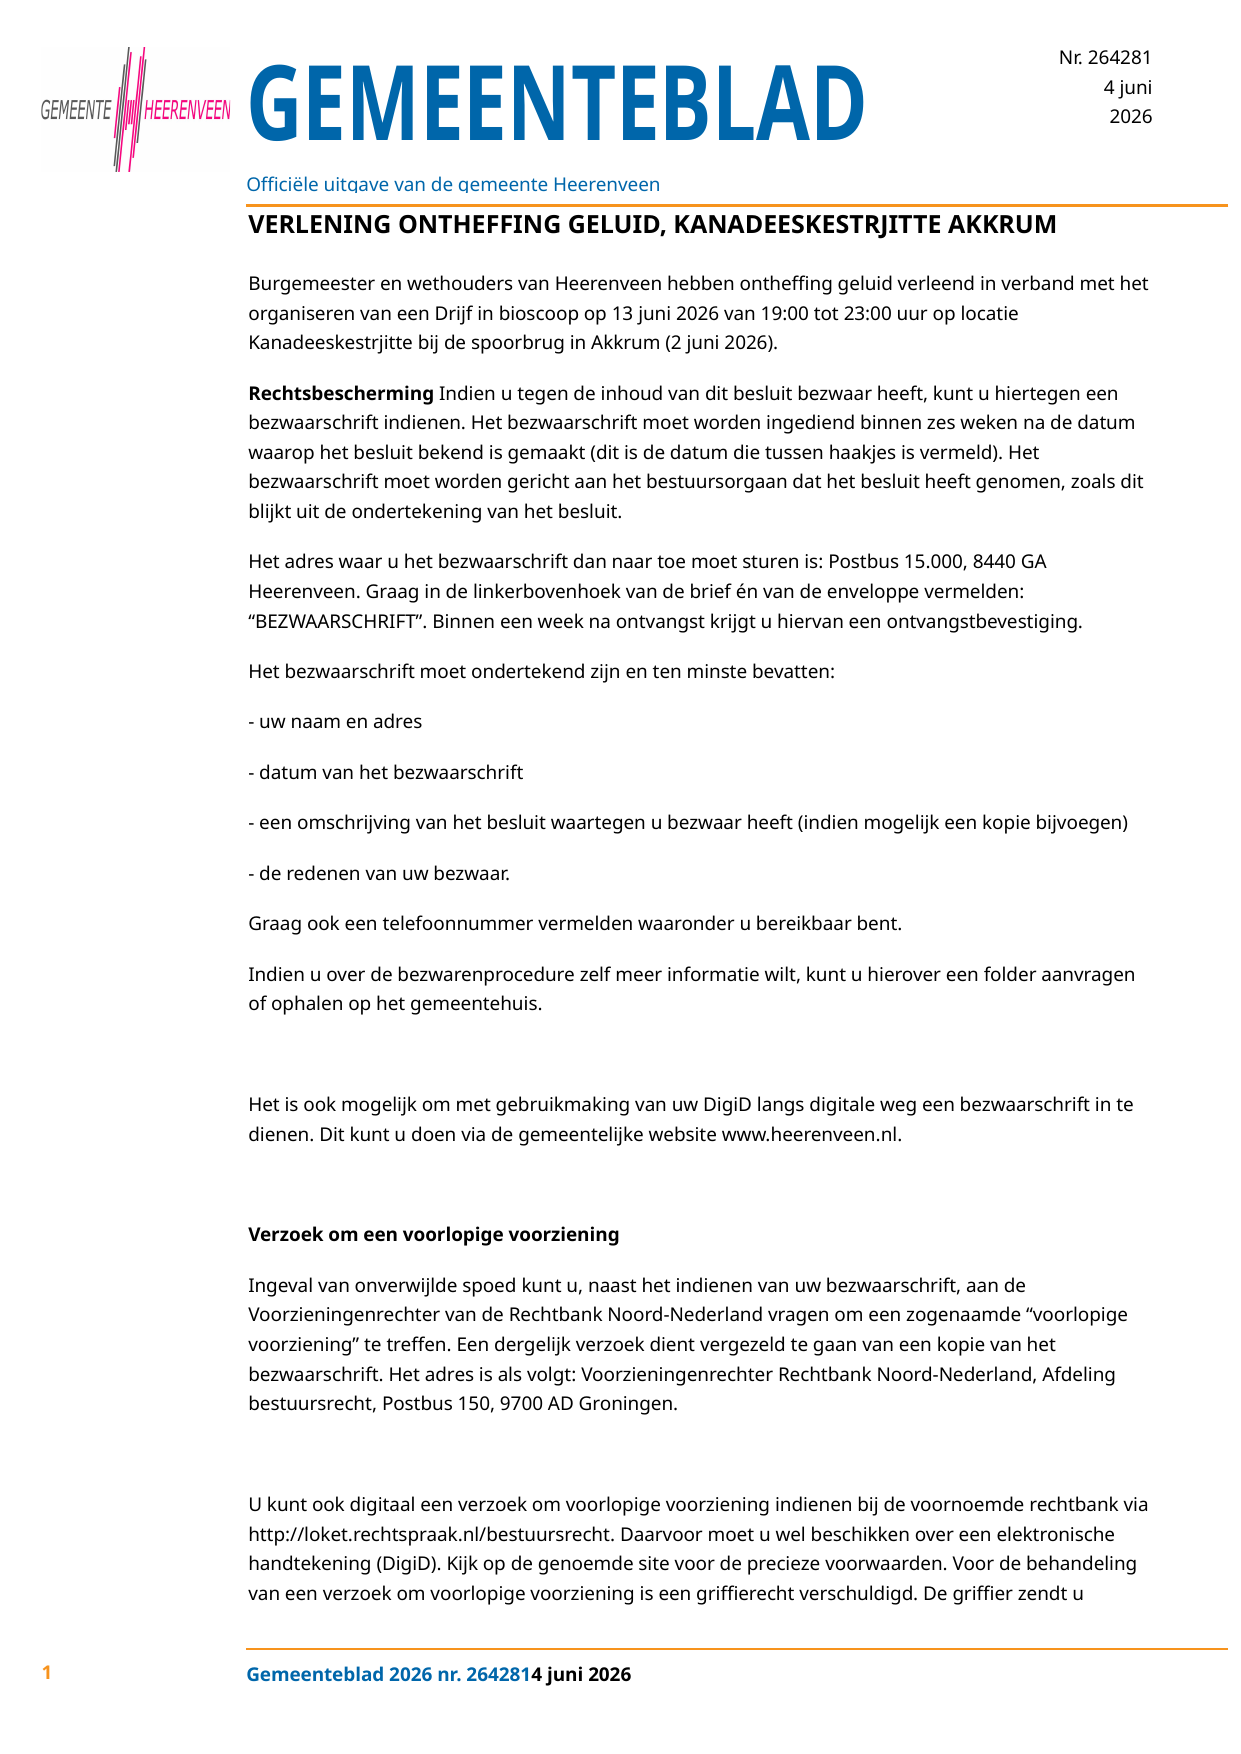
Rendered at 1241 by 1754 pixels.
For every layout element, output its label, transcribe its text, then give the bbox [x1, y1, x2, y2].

text Ingeval van onverwijlde spoed kunt u, naast het indienen van uw bezwaarschrift, aan de Voorzieningenrechter van de Rechtbank Noord-Nederland vragen om een zogenaamde “voorlopige voorziening” te treffen. Een dergelijk verzoek dient vergezeld te gaan van een kopie van het bezwaarschrift. Het adres is als volgt: Voorzieningenrechter Rechtbank Noord-Nederland, Afdeling bestuursrecht, Postbus 150, 9700 AD Groningen. [248, 1272, 1152, 1416]
text VERLENING ONTHEFFING GELUID, KANADEESKESTRJITTE AKKRUM [248, 207, 1152, 241]
text Burgemeester en wethouders van Heerenveen hebben ontheffing geluid verleend in verband met het organiseren van een Drijf in bioscoop op 13 juni 2026 van 19:00 tot 23:00 uur op locatie Kanadeeskestrjitte bij de spoorbrug in Akkrum (2 juni 2026). [248, 270, 1152, 355]
text - een omschrijving van het besluit waartegen u bezwaar heeft (indien mogelijk een kopie bijvoegen) [248, 809, 1152, 835]
text Rechtsbescherming Indien u tegen de inhoud van dit besluit bezwaar heeft, kunt u hiertegen een bezwaarschrift indienen. Het bezwaarschrift moet worden ingediend binnen zes weken na de datum waarop het besluit bekend is gemaakt (dit is de datum die tussen haakjes is vermeld). Het bezwaarschrift moet worden gericht aan het bestuursorgaan dat het besluit heeft genomen, zoals dit blijkt uit de ondertekening van het besluit. [248, 380, 1152, 524]
text Het bezwaarschrift moet ondertekend zijn en ten minste bevatten: [248, 658, 1152, 684]
text Het adres waar u het bezwaarschrift dan naar toe moet sturen is: Postbus 15.000, 8440 GA Heerenveen. Graag in de linkerbovenhoek van de brief én van de enveloppe vermelden: “BEZWAARSCHRIFT”. Binnen een week na ontvangst krijgt u hiervan een ontvangstbevestiging. [248, 549, 1152, 633]
text Indien u over de bezwarenprocedure zelf meer informatie wilt, kunt u hierover een folder aanvragen of ophalen op het gemeentehuis. [248, 961, 1152, 1016]
text Het is ook mogelijk om met gebruikmaking van uw DigiD langs digitale weg een bezwaarschrift in te dienen. Dit kunt u doen via de gemeentelijke website www.heerenveen.nl. [248, 1091, 1152, 1146]
text U kunt ook digitaal een verzoek om voorlopige voorziening indienen bij de voornoemde rechtbank via http://loket.rechtspraak.nl/bestuursrecht. Daarvoor moet u wel beschikken over een elektronische handtekening (DigiD). Kijk op de genoemde site voor de precieze voorwaarden. Voor de behandeling van een verzoek om voorlopige voorziening is een griffierecht verschuldigd. De griffier zendt u [248, 1491, 1152, 1606]
text Graag ook een telefoonnummer vermelden waaronder u bereikbaar bent. [248, 910, 1152, 936]
picture [41, 47, 231, 172]
text Verzoek om een voorlopige voorziening [248, 1222, 1152, 1247]
text - uw naam en adres [248, 709, 1152, 734]
text - datum van het bezwaarschrift [248, 759, 1152, 785]
text - de redenen van uw bezwaar. [248, 860, 1152, 886]
